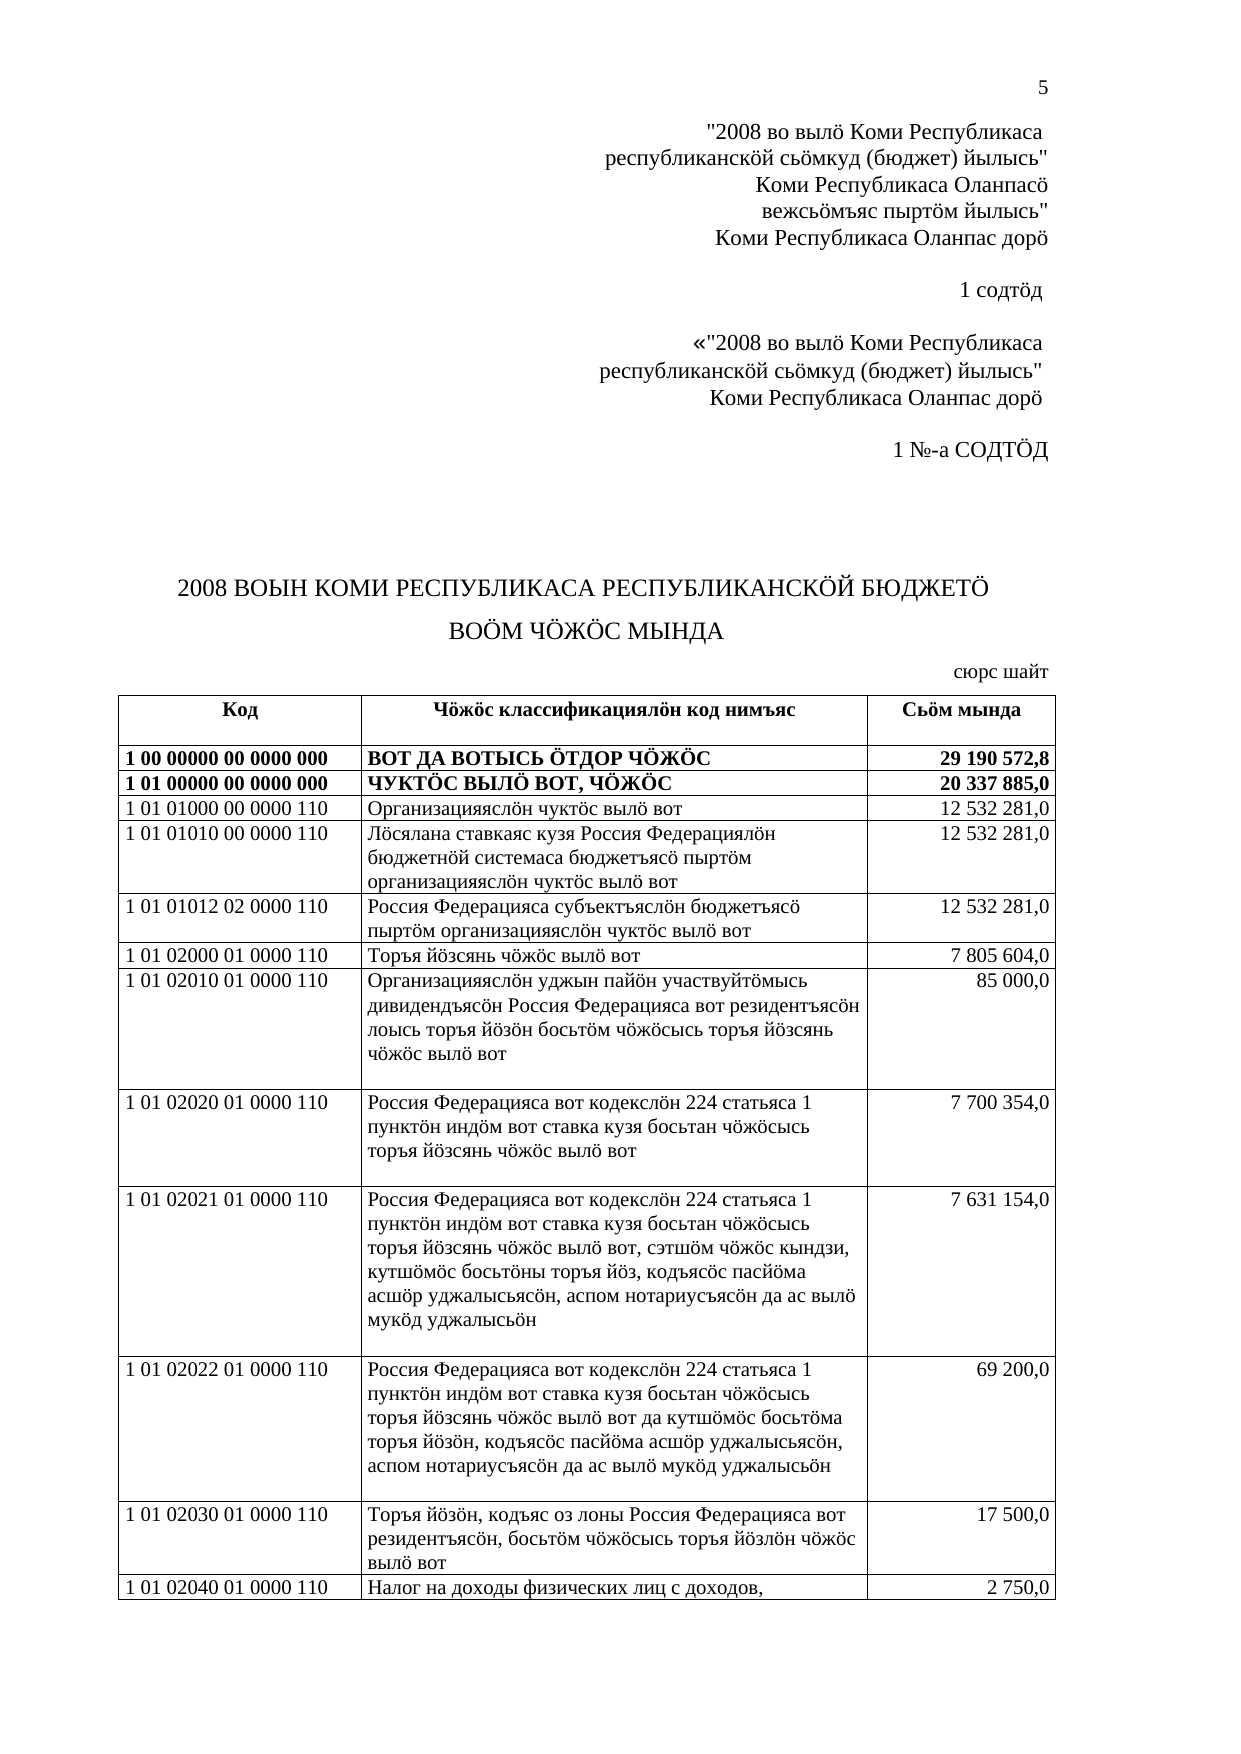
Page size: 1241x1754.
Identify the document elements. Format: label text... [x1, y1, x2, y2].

table_cell 1 01 01012 02 0000 110 [119, 894, 361, 942]
table_cell Торъя йöзсянь чöжöс вылö вот [362, 943, 867, 967]
table_cell 2 750,0 [1049, 1575, 1055, 1599]
table_cell 1 01 01000 00 0000 110 [119, 796, 361, 820]
table_cell 1 01 00000 00 0000 000 [119, 771, 361, 795]
text республиканскöй сьöмкуд (бюджет) йылысь" [118, 144, 1048, 171]
table_cell [1056, 1089, 1093, 1186]
table_header Чöжöс классификациялöн код нимъяс [362, 696, 867, 744]
table_header Сьöм мында [868, 696, 1055, 744]
table_cell Россия Федерацияса субъектъяслöн бюджетъясö пыртöм организацияяслöн чуктöс вылö вот [362, 894, 867, 942]
table_cell 69 200,0 [868, 1357, 1055, 1501]
table_cell [1056, 968, 1093, 1089]
table_cell 1 01 02030 01 0000 110 [119, 1502, 361, 1574]
text Коми Республикаса Оланпас дорö [118, 383, 1048, 410]
table_cell 7 631 154,0 [868, 1187, 1055, 1356]
text сюрс шайт [118, 659, 1048, 683]
table_cell 85 000,0 [868, 969, 1055, 1089]
table_cell 1 01 02022 01 0000 110 [119, 1357, 361, 1501]
table_cell [1056, 1574, 1093, 1599]
table_cell Россия Федерацияса вот кодекслöн 224 статьяса 1 пунктöн индöм вот ставка кузя босьтан чöжöсысь торъя йöзсянь чöжöс вылö вот да кутшöмöс босьтöма торъя йöзöн, кодъясöс пасйöма асшöр уджалысьясöн, аспом нотариусъясöн да ас вылö мукöд уджалысьöн [362, 1357, 867, 1501]
table_cell ВОТ ДА ВОТЫСЬ ÖТДОР ЧÖЖÖС [362, 746, 867, 770]
table_cell ЧУКТÖС ВЫЛÖ ВОТ, ЧÖЖÖС [362, 771, 867, 795]
table_cell 12 532 281,0 [868, 796, 1055, 820]
text вежсьöмъяс пыртöм йылысь" [118, 197, 1048, 223]
text 1 содтöд [118, 276, 1048, 303]
table_cell 20 337 885,0 [868, 771, 1055, 795]
table_cell [1056, 795, 1093, 820]
table_cell 1 01 02010 01 0000 110 [119, 969, 361, 1089]
table_cell [1056, 770, 1093, 795]
table_cell [1056, 893, 1093, 942]
text 1 №-а СОДТÖД [118, 436, 1048, 463]
text 2008 ВОЫН КОМИ РЕСПУБЛИКАСА РЕСПУБЛИКАНСКÖЙ БЮДЖЕТÖ [118, 573, 1048, 602]
table_cell Россия Федерацияса вот кодекслöн 224 статьяса 1 пунктöн индöм вот ставка кузя босьтан чöжöсысь торъя йöзсянь чöжöс вылö вот, сэтшöм чöжöс кындзи, кутшöмöс босьтöны торъя йöз, кодъясöс пасйöма асшöр уджалысьясöн, аспом нотариусъясöн да ас вылö мукöд уджалысьöн [362, 1187, 867, 1356]
table_cell [1056, 942, 1093, 967]
table_cell Лöсялана ставкаяс кузя Россия Федерациялöн бюджетнöй системаса бюджетъясö пыртöм организацияяслöн чуктöс вылö вот [362, 821, 867, 893]
table_cell [1056, 820, 1093, 893]
table_cell 1 01 02000 01 0000 110 [119, 943, 361, 967]
table_cell [1056, 1501, 1093, 1574]
table_cell Организацияяслöн уджын пайöн участвуйтöмысь дивидендъясöн Россия Федерацияса вот резидентъясöн лоысь торъя йöзöн босьтöм чöжöсысь торъя йöзсянь чöжöс вылö вот [362, 969, 867, 1089]
text «"2008 во вылö Коми Республикаса [118, 329, 1048, 357]
text Коми Республикаса Оланпас дорö [118, 223, 1048, 250]
table_cell Организацияяслöн чуктöс вылö вот [362, 796, 867, 820]
table_cell 1 01 02040 01 0000 110 [119, 1575, 361, 1599]
table_cell Торъя йöзöн, кодъяс оз лоны Россия Федерацияса вот резидентъясöн, босьтöм чöжöсысь торъя йöзлöн чöжöс вылö вот [362, 1502, 867, 1574]
table_header Код [119, 696, 361, 744]
table_header [1056, 695, 1093, 744]
text ВОÖМ ЧÖЖÖС МЫНДА [118, 616, 1048, 645]
table_cell Россия Федерацияса вот кодекслöн 224 статьяса 1 пунктöн индöм вот ставка кузя босьтан чöжöсысь торъя йöзсянь чöжöс вылö вот [362, 1090, 867, 1186]
table_cell 12 532 281,0 [868, 894, 1055, 942]
table_cell 1 01 02021 01 0000 110 [119, 1187, 361, 1356]
table_cell [1056, 745, 1093, 770]
table_cell 7 805 604,0 [868, 943, 1055, 967]
text Коми Республикаса Оланпасö [118, 171, 1048, 197]
table_cell [1056, 1186, 1093, 1356]
text республиканскöй сьöмкуд (бюджет) йылысь" [118, 357, 1048, 383]
table_cell 7 700 354,0 [868, 1090, 1055, 1186]
table_cell 1 01 02020 01 0000 110 [119, 1090, 361, 1186]
table_cell [1056, 1356, 1093, 1501]
table_cell 12 532 281,0 [868, 821, 1055, 893]
table_cell 17 500,0 [868, 1502, 1055, 1574]
text "2008 во вылö Коми Республикаса [118, 118, 1048, 144]
table_cell 1 01 01010 00 0000 110 [119, 821, 361, 893]
table_cell 1 00 00000 00 0000 000 [119, 746, 361, 770]
table_cell 29 190 572,8 [868, 746, 1055, 770]
